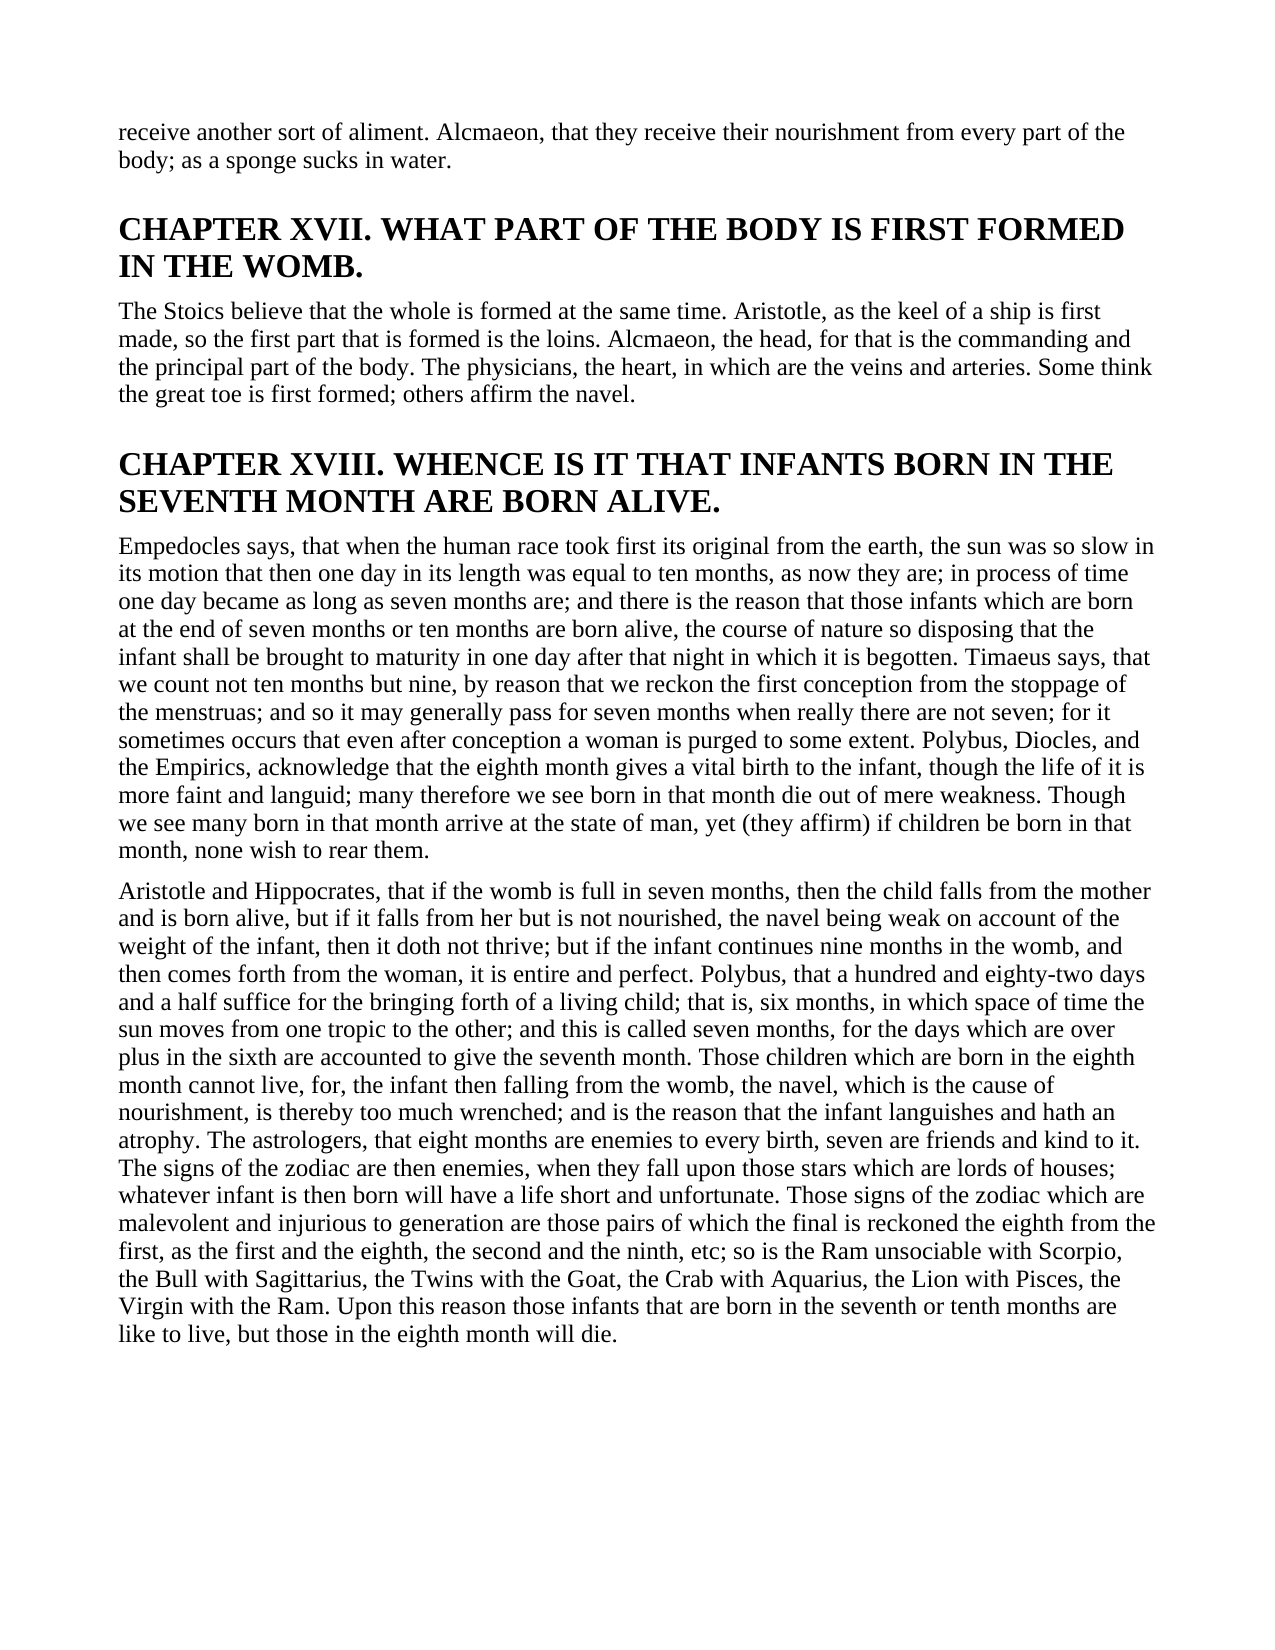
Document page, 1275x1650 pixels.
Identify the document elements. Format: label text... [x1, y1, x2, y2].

subtitle CHAPTER XVII. WHAT PART OF THE BODY IS FIRST FORMED IN THE WOMB. [118, 211, 1157, 285]
subtitle CHAPTER XVIII. WHENCE IS IT THAT INFANTS BORN IN THE SEVENTH MONTH ARE BORN ALIVE. [118, 446, 1157, 519]
text Empedocles says, that when the human race took first its original from the earth, the sun was so slow in its motion that then one day in its length was equal to ten months, as now they are; in process of time one day became as long as seven months are; and there is the reason that those infants which are born at the end of seven months or ten months are born alive, the course of nature so disposing that the infant shall be brought to maturity in one day after that night in which it is begotten. Timaeus says, that we count not ten months but nine, by reason that we reckon the first conception from the stoppage of the menstruas; and so it may generally pass for seven months when really there are not seven; for it sometimes occurs that even after conception a woman is purged to some extent. Polybus, Diocles, and the Empirics, acknowledge that the eighth month gives a vital birth to the infant, though the life of it is more faint and languid; many therefore we see born in that month die out of mere weakness. Though we see many born in that month arrive at the state of man, yet (they affirm) if children be born in that month, none wish to rear them. [118, 532, 1157, 864]
text receive another sort of aliment. Alcmaeon, that they receive their nourishment from every part of the body; as a sponge sucks in water. [118, 118, 1157, 173]
text The Stoics believe that the whole is formed at the same time. Aristotle, as the keel of a ship is first made, so the first part that is formed is the loins. Alcmaeon, the head, for that is the commanding and the principal part of the body. The physicians, the heart, in which are the veins and arteries. Some think the great toe is first formed; others affirm the navel. [118, 297, 1157, 408]
text Aristotle and Hippocrates, that if the womb is full in seven months, then the child falls from the mother and is born alive, but if it falls from her but is not nourished, the navel being weak on account of the weight of the infant, then it doth not thrive; but if the infant continues nine months in the womb, and then comes forth from the woman, it is entire and perfect. Polybus, that a hundred and eighty-two days and a half suffice for the bringing forth of a living child; that is, six months, in which space of time the sun moves from one tropic to the other; and this is called seven months, for the days which are over plus in the sixth are accounted to give the seventh month. Those children which are born in the eighth month cannot live, for, the infant then falling from the womb, the navel, which is the cause of nourishment, is thereby too much wrenched; and is the reason that the infant languishes and hath an atrophy. The astrologers, that eight months are enemies to every birth, seven are friends and kind to it. The signs of the zodiac are then enemies, when they fall upon those stars which are lords of houses; whatever infant is then born will have a life short and unfortunate. Those signs of the zodiac which are malevolent and injurious to generation are those pairs of which the final is reckoned the eighth from the first, as the first and the eighth, the second and the ninth, etc; so is the Ram unsociable with Scorpio, the Bull with Sagittarius, the Twins with the Goat, the Crab with Aquarius, the Lion with Pisces, the Virgin with the Ram. Upon this reason those infants that are born in the seventh or tenth months are like to live, but those in the eighth month will die. [118, 877, 1157, 1348]
